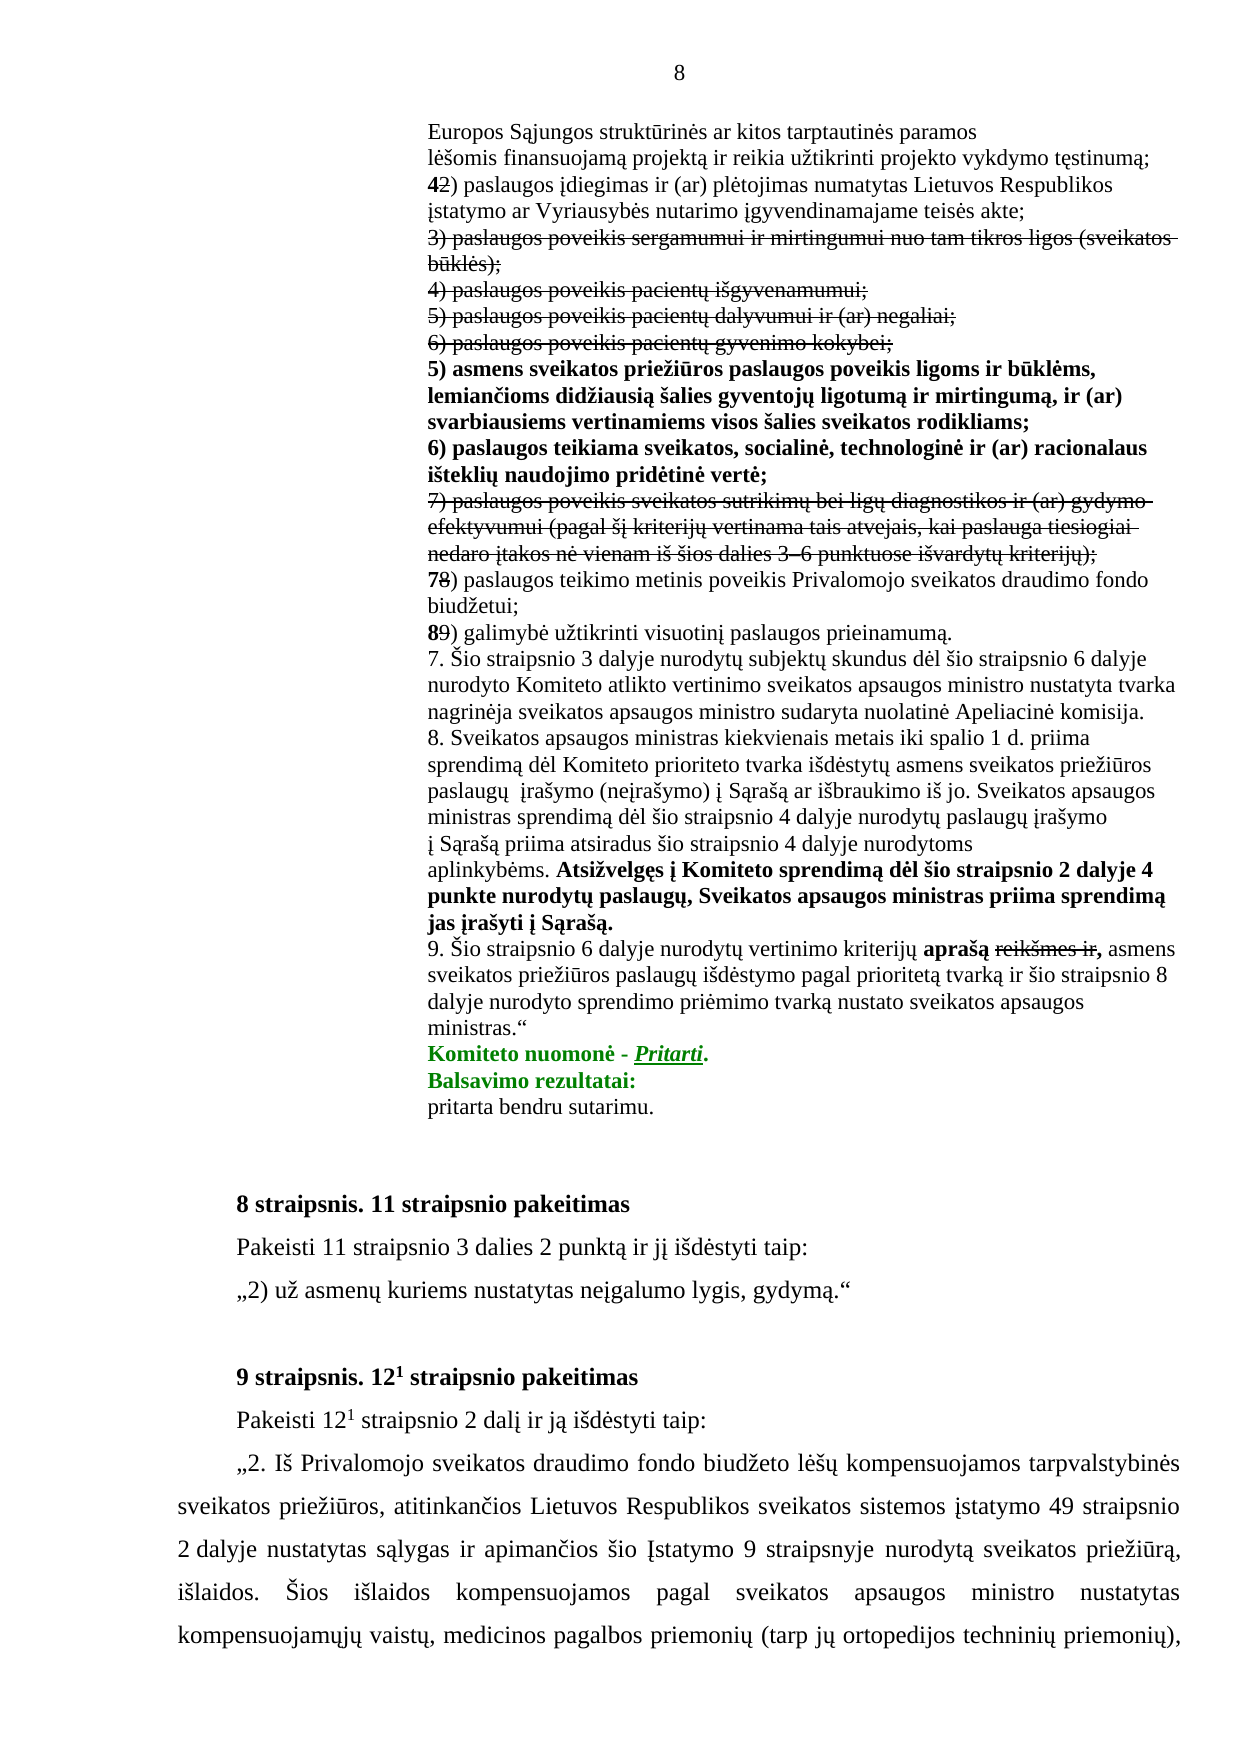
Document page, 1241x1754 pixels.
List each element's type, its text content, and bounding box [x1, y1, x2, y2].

text „2. Iš Privalomojo sveikatos draudimo fondo biudžeto lėšų kompensuojamos tarpvalstybinės sveikatos priežiūros, atitinkančios Lietuvos Respublikos sveikatos sistemos įstatymo 49 straipsnio 2 dalyje nustatytas sąlygas ir apimančios šio Įstatymo 9 straipsnyje nurodytą sveikatos priežiūrą, išlaidos. Šios išlaidos kompensuojamos pagal sveikatos apsaugos ministro nustatytas kompensuojamųjų vaistų, medicinos pagalbos priemonių (tarp jų ortopedijos techninių priemonių), [177, 1448, 1181, 1649]
text Komiteto nuomonė - Pritarti. [427, 1041, 1181, 1067]
text 5) asmens sveikatos priežiūros paslaugos poveikis ligoms ir būklėms, lemiančioms didžiausią šalies gyventojų ligotumą ir mirtingumą, ir (ar) svarbiausiems vertinamiems visos šalies sveikatos rodikliams; [427, 355, 1181, 434]
text 9. Šio straipsnio 6 dalyje nurodytų vertinimo kriterijų aprašą reikšmes ir, asmens sveikatos priežiūros paslaugų išdėstymo pagal prioritetą tvarką ir šio straipsnio 8 dalyje nurodyto sprendimo priėmimo tvarką nustato sveikatos apsaugos ministras.“ [427, 935, 1181, 1041]
text 3) paslaugos poveikis sergamumui ir mirtingumui nuo tam tikros ligos (sveikatos būklės); [427, 223, 1181, 276]
text Pakeisti 121 straipsnio 2 dalį ir ją išdėstyti taip: [177, 1405, 1181, 1433]
text 6) paslaugos poveikis pacientų gyvenimo kokybei; [427, 329, 1181, 355]
text Balsavimo rezultatai: [427, 1067, 1181, 1093]
text „2) už asmenų kuriems nustatytas neįgalumo lygis, gydymą.“ [177, 1275, 1181, 1304]
text 89) galimybė užtikrinti visuotinį paslaugos prieinamumą. [427, 619, 1181, 645]
text 5) paslaugos poveikis pacientų dalyvumui ir (ar) negaliai; [427, 303, 1181, 329]
text 78) paslaugos teikimo metinis poveikis Privalomojo sveikatos draudimo fondo biudžetui; [427, 566, 1181, 619]
text Pakeisti 11 straipsnio 3 dalies 2 punktą ir jį išdėstyti taip: [177, 1232, 1181, 1261]
text 4) paslaugos poveikis pacientų išgyvenamumui; [427, 276, 1181, 303]
text 42) paslaugos įdiegimas ir (ar) plėtojimas numatytas Lietuvos Respublikos įstatymo ar Vyriausybės nutarimo įgyvendinamajame teisės akte; [427, 171, 1181, 223]
text Europos Sąjungos struktūrinės ar kitos tarptautinės paramos lėšomis finansuojamą projektą ir reikia užtikrinti projekto vykdymo tęstinumą; [427, 118, 1181, 171]
text 8 straipsnis. 11 straipsnio pakeitimas [177, 1189, 1181, 1218]
text 9 straipsnis. 121 straipsnio pakeitimas [177, 1362, 1181, 1390]
text pritarta bendru sutarimu. [427, 1093, 1181, 1119]
text 8. Sveikatos apsaugos ministras kiekvienais metais iki spalio 1 d. priima sprendimą dėl Komiteto prioriteto tvarka išdėstytų asmens sveikatos priežiūros paslaugų įrašymo (neįrašymo) į Sąrašą ar išbraukimo iš jo. Sveikatos apsaugos ministras sprendimą dėl šio straipsnio 4 dalyje nurodytų paslaugų įrašymo į Sąrašą priima atsiradus šio straipsnio 4 dalyje nurodytoms aplinkybėms. Atsižvelgęs į Komiteto sprendimą dėl šio straipsnio 2 dalyje 4 punkte nurodytų paslaugų, Sveikatos apsaugos ministras priima sprendimą jas įrašyti į Sąrašą. [427, 724, 1181, 935]
text 7) paslaugos poveikis sveikatos sutrikimų bei ligų diagnostikos ir (ar) gydymo efektyvumui (pagal šį kriterijų vertinama tais atvejais, kai paslauga tiesiogiai nedaro įtakos nė vienam iš šios dalies 3–6 punktuose išvardytų kriterijų); [427, 487, 1181, 566]
text 7. Šio straipsnio 3 dalyje nurodytų subjektų skundus dėl šio straipsnio 6 dalyje nurodyto Komiteto atlikto vertinimo sveikatos apsaugos ministro nustatyta tvarka nagrinėja sveikatos apsaugos ministro sudaryta nuolatinė Apeliacinė komisija. [427, 645, 1181, 724]
text 6) paslaugos teikiama sveikatos, socialinė, technologinė ir (ar) racionalaus išteklių naudojimo pridėtinė vertė; [427, 434, 1181, 487]
